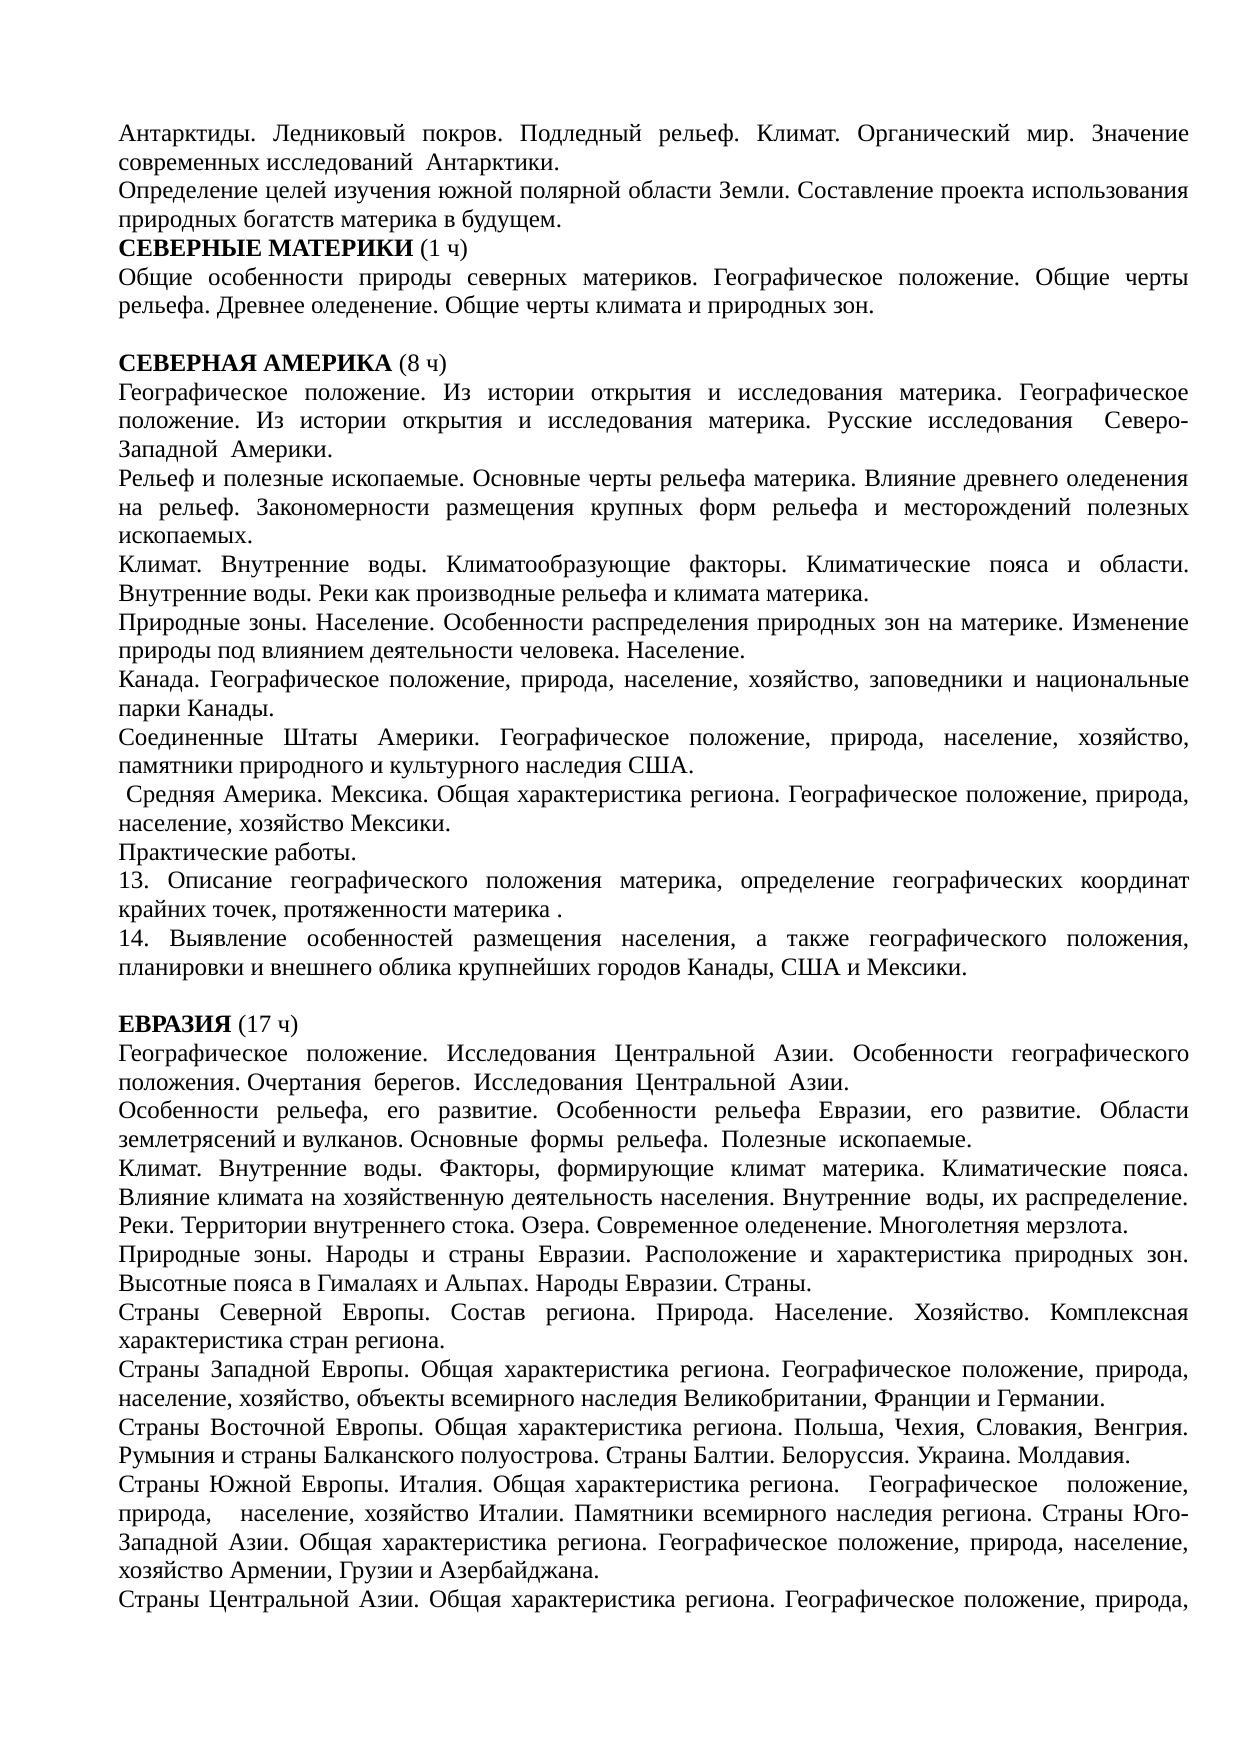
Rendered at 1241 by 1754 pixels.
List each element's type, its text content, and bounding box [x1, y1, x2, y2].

text Канада. Географическое положение, природа, население, хозяйство, заповедники и национальные парки Канады. [118, 664, 1190, 722]
text Общие особенности природы северных материков. Географическое положение. Общие черты рельефа. Древнее оледенение. Общие черты климата и природных зон. [118, 262, 1190, 319]
text 13. Описание географического положения материка, определение географических координат крайних точек, протяженности материка . [118, 866, 1190, 923]
text Особенности рельефа, его развитие. Особенности рельефа Евразии, его развитие. Области землетрясений и вулканов. Основные формы рельефа. Полезные ископаемые. [118, 1096, 1190, 1153]
text ЕВРАЗИЯ (17 ч) [118, 1009, 1190, 1038]
text Природные зоны. Народы и страны Евразии. Расположение и характеристика природных зон. Высотные пояса в Гималаях и Альпах. Народы Евразии. Страны. [118, 1239, 1190, 1297]
text Средняя Америка. Мексика. Общая характеристика региона. Географическое положение, природа, население, хозяйство Мексики. [118, 779, 1190, 837]
text Природные зоны. Население. Особенности распределения природных зон на материке. Изменение природы под влиянием деятельности человека. Население. [118, 607, 1190, 664]
text Рельеф и полезные ископаемые. Основные черты рельефа материка. Влияние древнего оледенения на рельеф. Закономерности размещения крупных форм рельефа и месторождений полезных ископаемых. [118, 463, 1190, 549]
text Климат. Внутренние воды. Климатообразующие факторы. Климатические пояса и области. Внутренние воды. Реки как производные рельефа и климата материка. [118, 549, 1190, 607]
text Климат. Внутренние воды. Факторы, формирующие климат материка. Климатические пояса. Влияние климата на хозяйственную деятельность населения. Внутренние воды, их распределение. Реки. Территории внутреннего стока. Озера. Современное оледенение. Многолетняя мерзлота. [118, 1153, 1190, 1239]
text Страны Южной Европы. Италия. Общая характеристика региона. Географическое положение, природа, население, хозяйство Италии. Памятники всемирного наследия региона. Страны Юго-Западной Азии. Общая характеристика региона. Географическое положение, природа, население, хозяйство Армении, Грузии и Азербайджана. [118, 1469, 1190, 1584]
text Страны Западной Европы. Общая характеристика региона. Географическое положение, природа, население, хозяйство, объекты всемирного наследия Великобритании, Франции и Германии. [118, 1354, 1190, 1412]
text СЕВЕРНАЯ АМЕРИКА (8 ч) [118, 348, 1190, 377]
text Страны Центральной Азии. Общая характеристика региона. Географическое положение, природа, [118, 1584, 1190, 1613]
text Страны Северной Европы. Состав региона. Природа. Население. Хозяйство. Комплексная характеристика стран региона. [118, 1297, 1190, 1354]
text СЕВЕРНЫЕ МАТЕРИКИ (1 ч) [118, 233, 1190, 262]
text Антарктиды. Ледниковый покров. Подледный рельеф. Климат. Органический мир. Значение современных исследований Антарктики. [118, 118, 1190, 176]
text Географическое положение. Исследования Центральной Азии. Особенности географического положения. Очертания берегов. Исследования Центральной Азии. [118, 1038, 1190, 1096]
text Страны Восточной Европы. Общая характеристика региона. Польша, Чехия, Словакия, Венгрия. Румыния и страны Балканского полуострова. Страны Балтии. Белоруссия. Украина. Молдавия. [118, 1412, 1190, 1469]
text Географическое положение. Из истории открытия и исследования материка. Географическое положение. Из истории открытия и исследования материка. Русские исследования Северо-Западной Америки. [118, 377, 1190, 463]
text Соединенные Штаты Америки. Географическое положение, природа, население, хозяйство, памятники природного и культурного наследия США. [118, 722, 1190, 779]
text 14. Выявление особенностей размещения населения, а также географического положения, планировки и внешнего облика крупнейших городов Канады, США и Мексики. [118, 923, 1190, 981]
text Практические работы. [118, 837, 1190, 866]
text Определение целей изучения южной полярной области Земли. Составление проекта использования природных богатств материка в будущем. [118, 176, 1190, 233]
